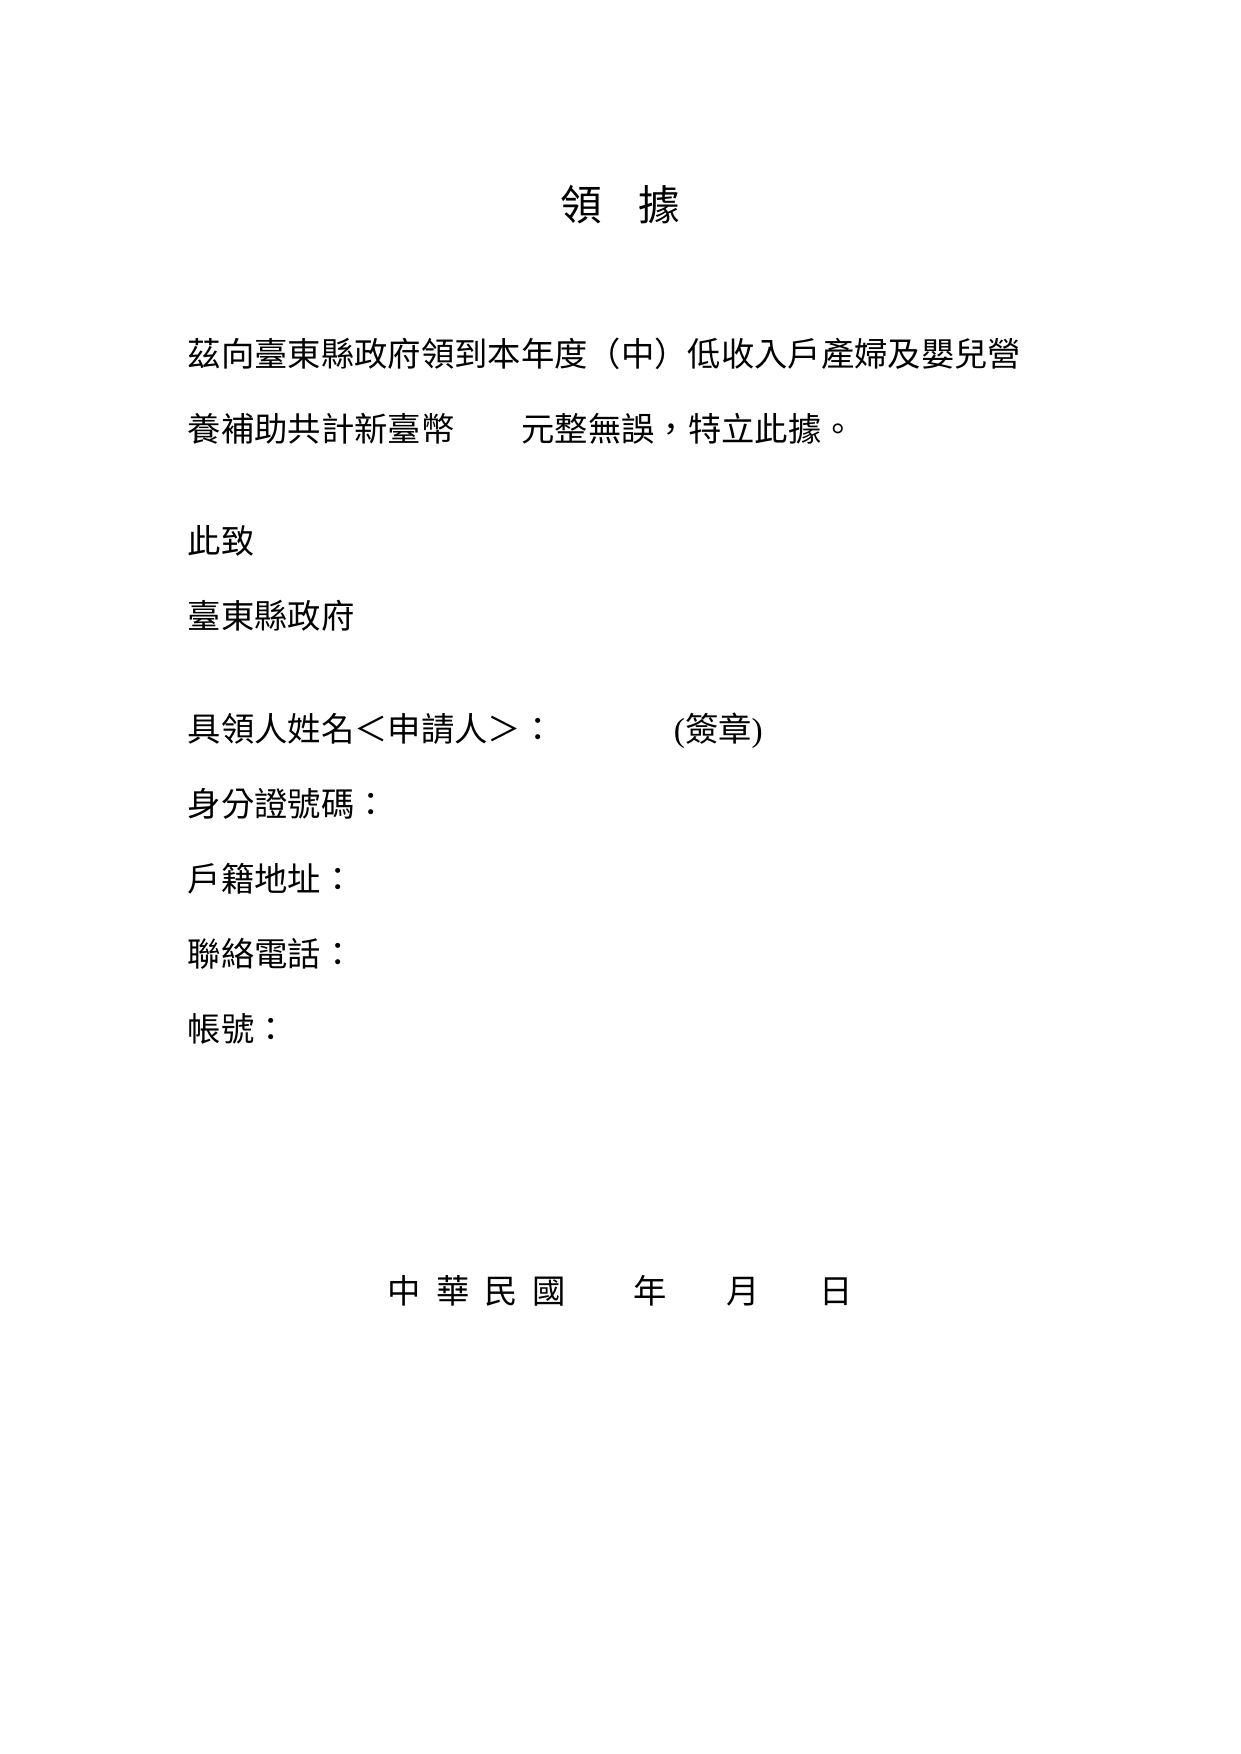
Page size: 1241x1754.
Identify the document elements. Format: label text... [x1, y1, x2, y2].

text 戶籍地址： [187, 839, 1053, 914]
text 茲向臺東縣政府領到本年度（中）低收入戶產婦及嬰兒營養補助共計新臺幣 元整無誤，特立此據。 [187, 314, 1053, 464]
text 帳號： [187, 989, 1053, 1064]
text 臺東縣政府 [187, 577, 1053, 652]
text 領 據 [187, 164, 1053, 239]
text 身分證號碼： [187, 764, 1053, 839]
text 此致 [187, 502, 1053, 577]
text 具領人姓名＜申請人＞： (簽章) [187, 689, 1053, 764]
text 聯絡電話： [187, 914, 1053, 989]
text 中 華 民 國 年 月 日 [187, 1252, 1053, 1327]
